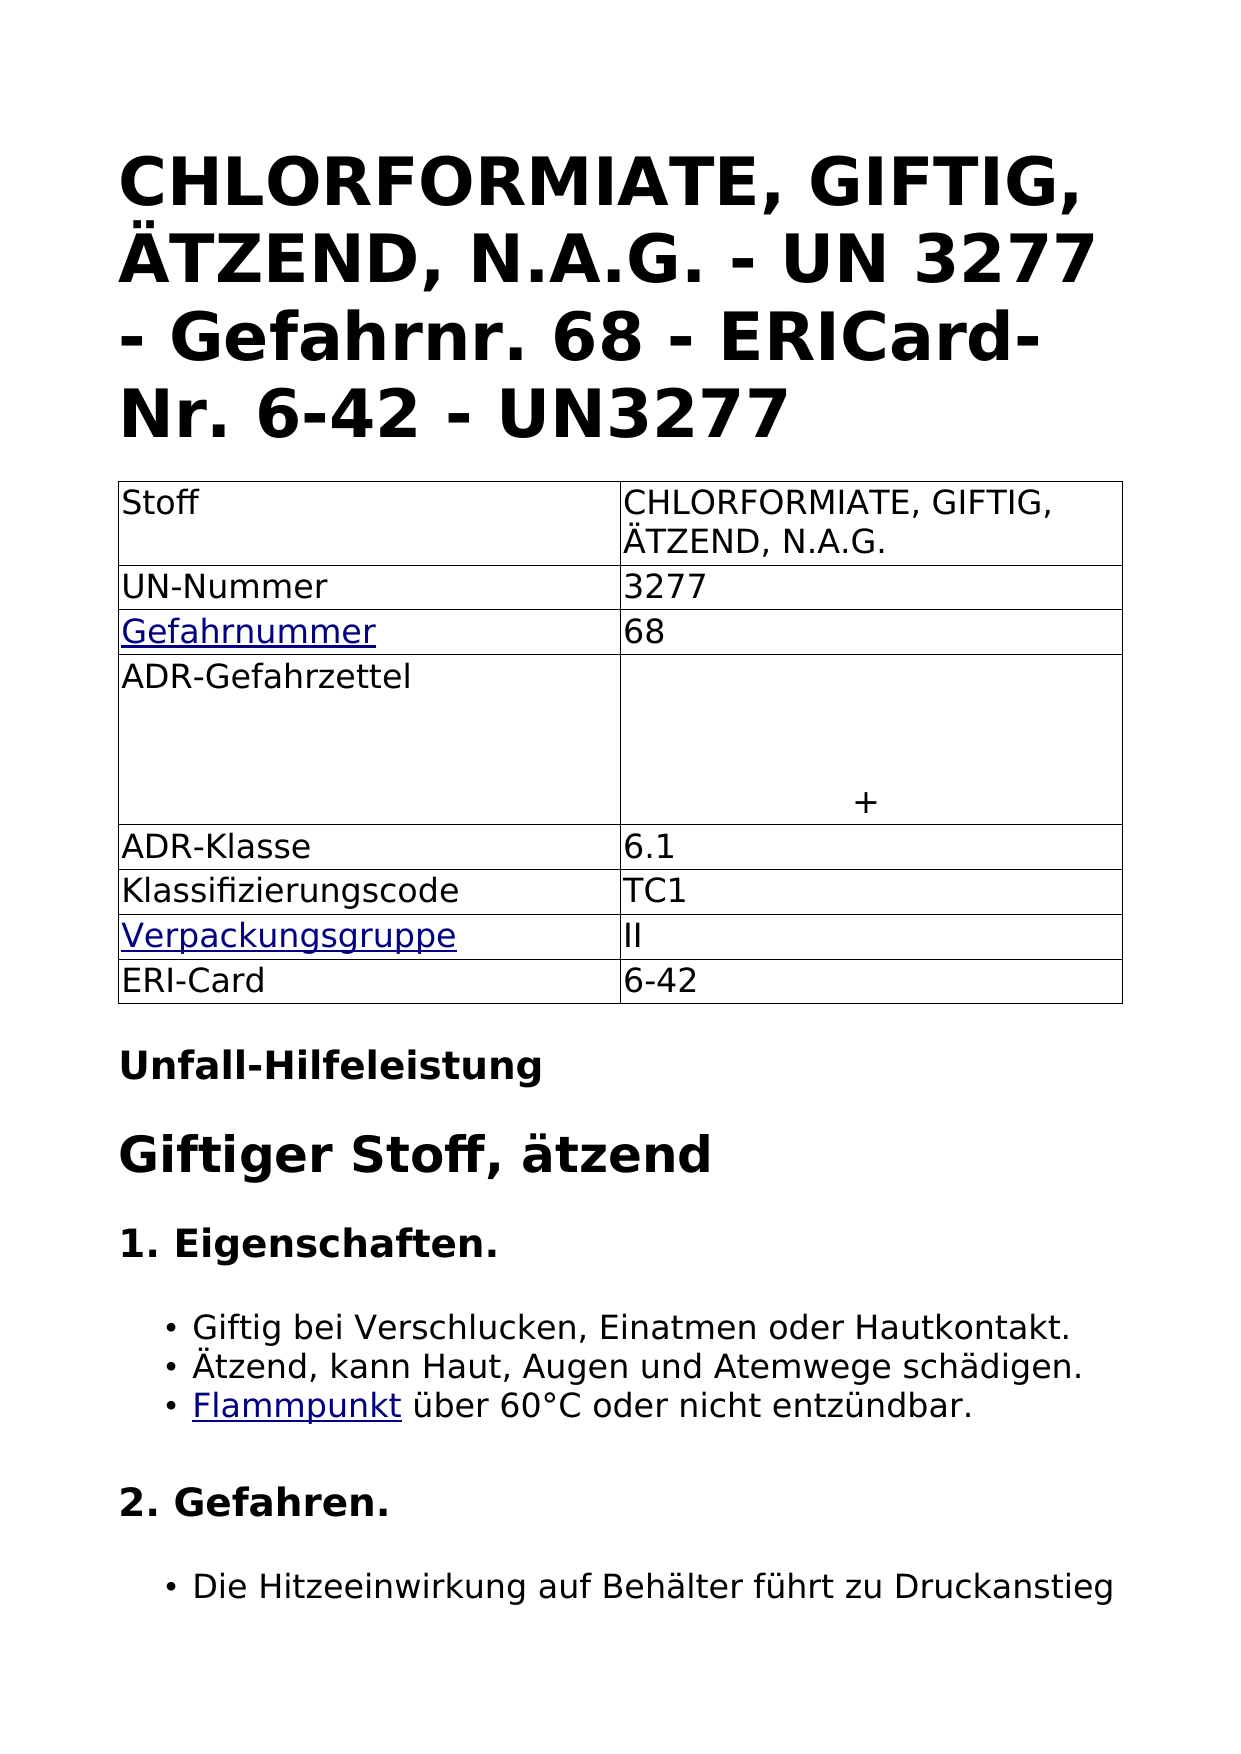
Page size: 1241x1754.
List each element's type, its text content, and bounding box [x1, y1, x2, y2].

table_cell ADR-Gefahrzettel [119, 655, 620, 824]
table_header Stoff [119, 482, 620, 564]
subtitle 2. Gefahren. [118, 1480, 1122, 1525]
list Ätzend, kann Haut, Augen und Atemwege schädigen. [177, 1348, 1122, 1387]
table_cell Verpackungsgruppe [119, 915, 620, 958]
table_cell 6-42 [621, 960, 1122, 1003]
table_header CHLORFORMIATE, GIFTIG, ÄTZEND, N.A.G. [621, 482, 1122, 564]
subtitle Unfall-Hilfeleistung [118, 1043, 1122, 1088]
table_cell ADR-Klasse [119, 825, 620, 869]
table_cell 6.1 [621, 825, 1122, 869]
table_cell Gefahrnummer [119, 610, 620, 654]
subtitle Giftiger Stoff, ätzend [118, 1126, 1122, 1184]
list Giftig bei Verschlucken, Einatmen oder Hautkontakt. [177, 1309, 1122, 1348]
table_cell II [621, 915, 1122, 958]
table_cell 68 [621, 610, 1122, 654]
table_cell ERI-Card [119, 960, 620, 1003]
table_cell UN-Nummer [119, 566, 620, 609]
table_cell Klassifizierungscode [119, 870, 620, 914]
list Flammpunkt über 60°C oder nicht entzündbar. [177, 1387, 1122, 1425]
subtitle 1. Eigenschaften. [118, 1222, 1122, 1267]
table_cell TC1 [621, 870, 1122, 914]
list Die Hitzeeinwirkung auf Behälter führt zu Druckanstieg [177, 1567, 1122, 1606]
table_cell + [621, 655, 1122, 824]
table_cell 3277 [621, 566, 1122, 609]
subtitle CHLORFORMIATE, GIFTIG, ÄTZEND, N.A.G. - UN 3277 - Gefahrnr. 68 - ERICard-Nr. 6-42 - UN3277 [118, 143, 1122, 453]
